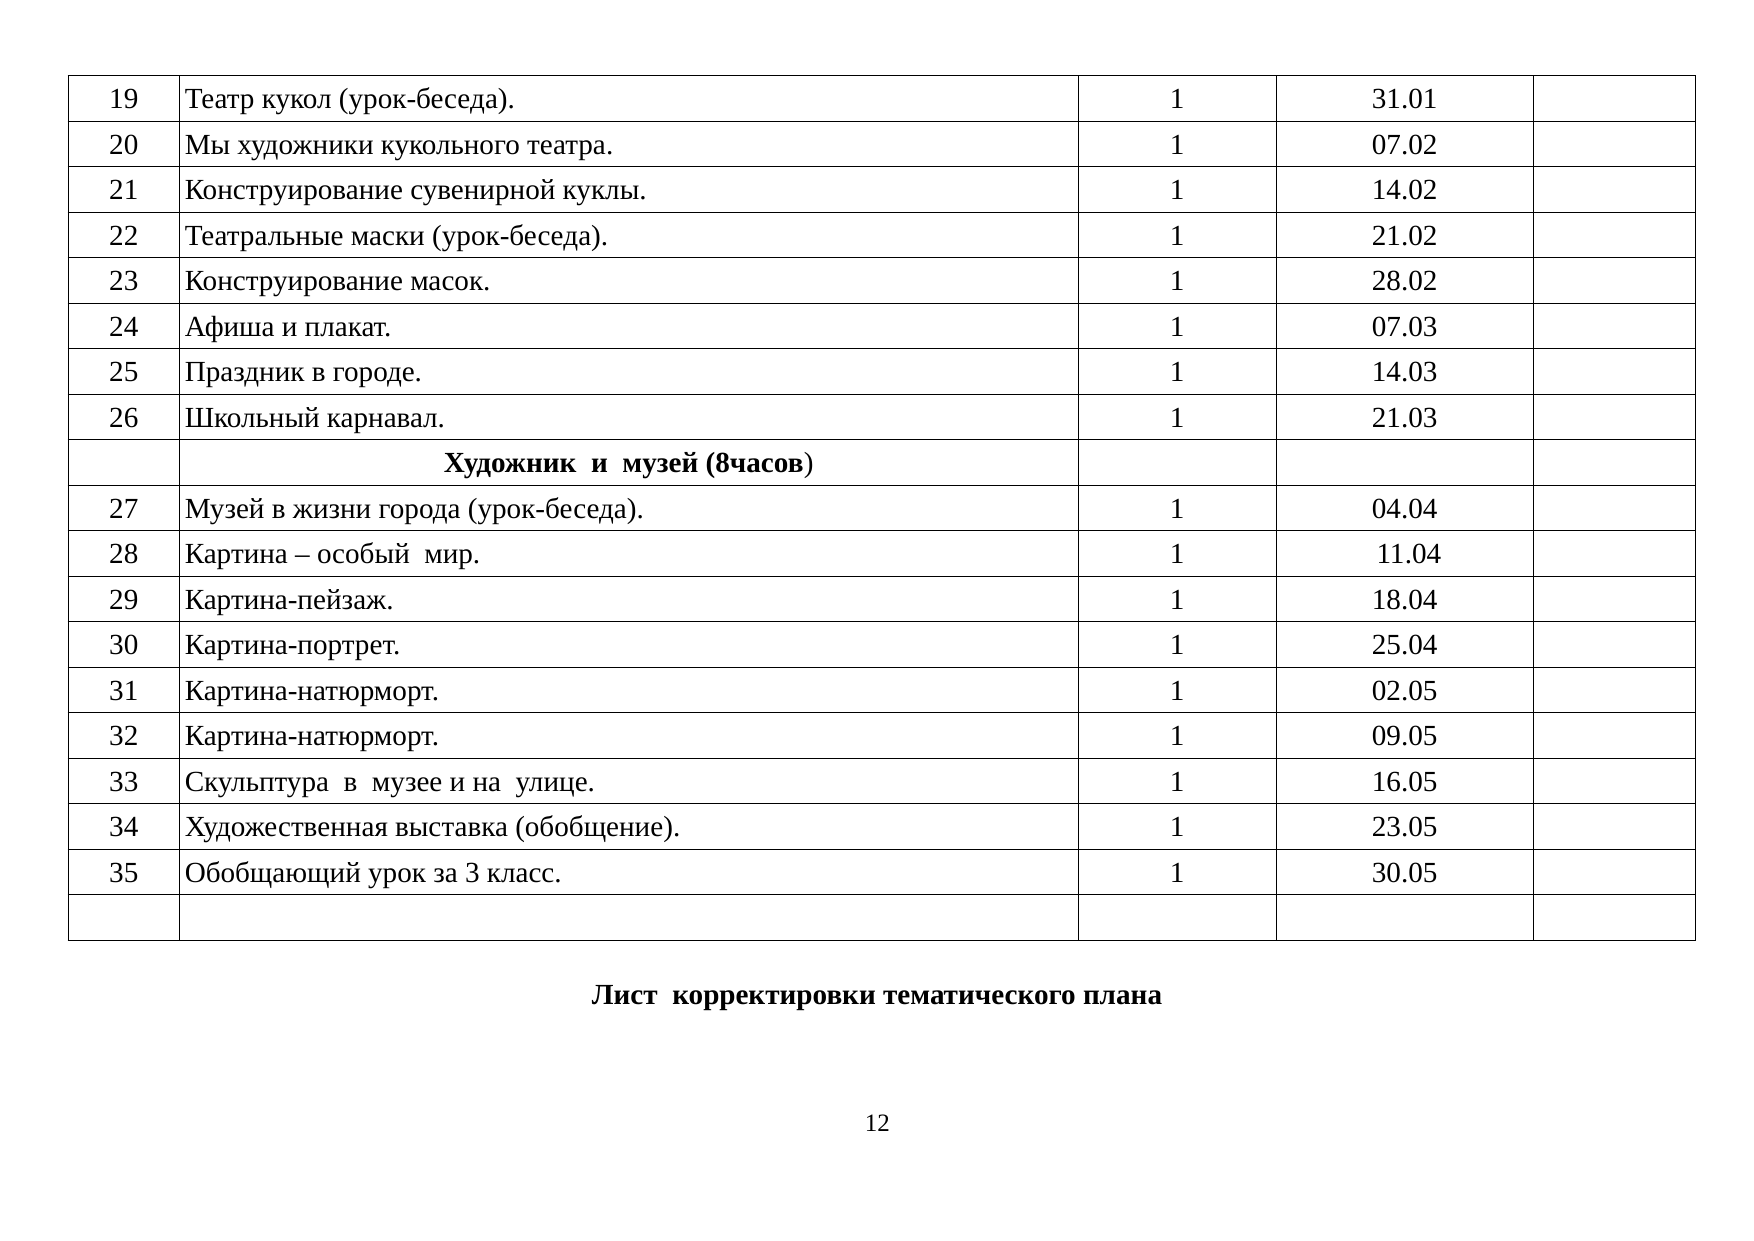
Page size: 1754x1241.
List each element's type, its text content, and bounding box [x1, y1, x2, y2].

table_cell [1277, 440, 1533, 485]
table_cell Музей в жизни города (урок-беседа). [180, 486, 1078, 530]
table_cell Школьный карнавал. [180, 395, 1078, 439]
table_cell 30.05 [1277, 850, 1533, 894]
table_cell [1534, 349, 1695, 394]
table_cell 1 [1079, 577, 1276, 621]
table_cell Картина-натюрморт. [180, 668, 1078, 712]
table_cell 09.05 [1277, 713, 1533, 758]
table_cell 04.04 [1277, 486, 1533, 530]
table_cell 07.02 [1277, 122, 1533, 166]
table_cell 34 [69, 804, 179, 849]
table_cell [1534, 531, 1695, 576]
table_cell Афиша и плакат. [180, 304, 1078, 348]
table_cell Художественная выставка (обобщение). [180, 804, 1078, 849]
table_cell [1534, 895, 1695, 940]
table_cell Картина-натюрморт. [180, 713, 1078, 758]
table_cell 1 [1079, 258, 1276, 303]
table_cell Обобщающий урок за 3 класс. [180, 850, 1078, 894]
table_cell [1534, 395, 1695, 439]
table_cell [1079, 895, 1276, 940]
table_cell [1534, 577, 1695, 621]
table_cell 28 [69, 531, 179, 576]
table_cell [1534, 213, 1695, 257]
table_cell 1 [1079, 713, 1276, 758]
table_cell 07.03 [1277, 304, 1533, 348]
table_cell 25.04 [1277, 622, 1533, 667]
table_cell [1534, 622, 1695, 667]
table_cell [1277, 895, 1533, 940]
table_cell [1534, 713, 1695, 758]
table_cell Картина-пейзаж. [180, 577, 1078, 621]
table_cell [1534, 304, 1695, 348]
table_cell Картина-портрет. [180, 622, 1078, 667]
table_cell 1 [1079, 759, 1276, 803]
table_cell [69, 440, 179, 485]
text Лист корректировки тематического плана [63, 977, 1691, 1010]
table_cell 33 [69, 759, 179, 803]
table_cell 26 [69, 395, 179, 439]
table_cell 35 [69, 850, 179, 894]
table_cell 14.02 [1277, 167, 1533, 212]
table_cell [180, 895, 1078, 940]
table_cell [1534, 850, 1695, 894]
table_cell 29 [69, 577, 179, 621]
table_cell 14.03 [1277, 349, 1533, 394]
table_cell Мы художники кукольного театра. [180, 122, 1078, 166]
table_cell 1 [1079, 76, 1276, 121]
table_cell 21.02 [1277, 213, 1533, 257]
table_cell 1 [1079, 167, 1276, 212]
table_cell 1 [1079, 668, 1276, 712]
table_cell Конструирование масок. [180, 258, 1078, 303]
table_cell Скульптура в музее и на улице. [180, 759, 1078, 803]
table_cell [1534, 76, 1695, 121]
table_cell Театральные маски (урок-беседа). [180, 213, 1078, 257]
table_cell Художник и музей (8часов) [180, 440, 1078, 485]
table_cell 16.05 [1277, 759, 1533, 803]
table_cell 27 [69, 486, 179, 530]
table_cell [1534, 759, 1695, 803]
table_cell Театр кукол (урок-беседа). [180, 76, 1078, 121]
table_cell 1 [1079, 531, 1276, 576]
table_cell [1079, 440, 1276, 485]
table_cell Картина – особый мир. [180, 531, 1078, 576]
table_cell 20 [69, 122, 179, 166]
table_cell 1 [1079, 622, 1276, 667]
table_cell 31 [69, 668, 179, 712]
table_cell 21 [69, 167, 179, 212]
table_cell 1 [1079, 122, 1276, 166]
table_cell 1 [1079, 850, 1276, 894]
table_cell 30 [69, 622, 179, 667]
table_cell [1534, 440, 1695, 485]
table_cell [1534, 258, 1695, 303]
table_cell 1 [1079, 304, 1276, 348]
table_cell 23.05 [1277, 804, 1533, 849]
table_cell 22 [69, 213, 179, 257]
table_cell 19 [69, 76, 179, 121]
table_cell [1534, 122, 1695, 166]
table_cell 24 [69, 304, 179, 348]
table_cell 02.05 [1277, 668, 1533, 712]
table_cell 1 [1079, 486, 1276, 530]
table_cell 1 [1079, 804, 1276, 849]
table_cell Конструирование сувенирной куклы. [180, 167, 1078, 212]
table_cell 11.04 [1277, 531, 1533, 576]
table_cell 25 [69, 349, 179, 394]
table_cell 1 [1079, 349, 1276, 394]
table_cell 28.02 [1277, 258, 1533, 303]
table_cell [1534, 486, 1695, 530]
table_cell 23 [69, 258, 179, 303]
table_cell [69, 895, 179, 940]
table_cell 18.04 [1277, 577, 1533, 621]
table_cell [1534, 804, 1695, 849]
table_cell 1 [1079, 213, 1276, 257]
table_cell [1534, 668, 1695, 712]
table_cell 21.03 [1277, 395, 1533, 439]
table_cell 31.01 [1277, 76, 1533, 121]
table_cell [1534, 167, 1695, 212]
table_cell 32 [69, 713, 179, 758]
table_cell 1 [1079, 395, 1276, 439]
table_cell Праздник в городе. [180, 349, 1078, 394]
